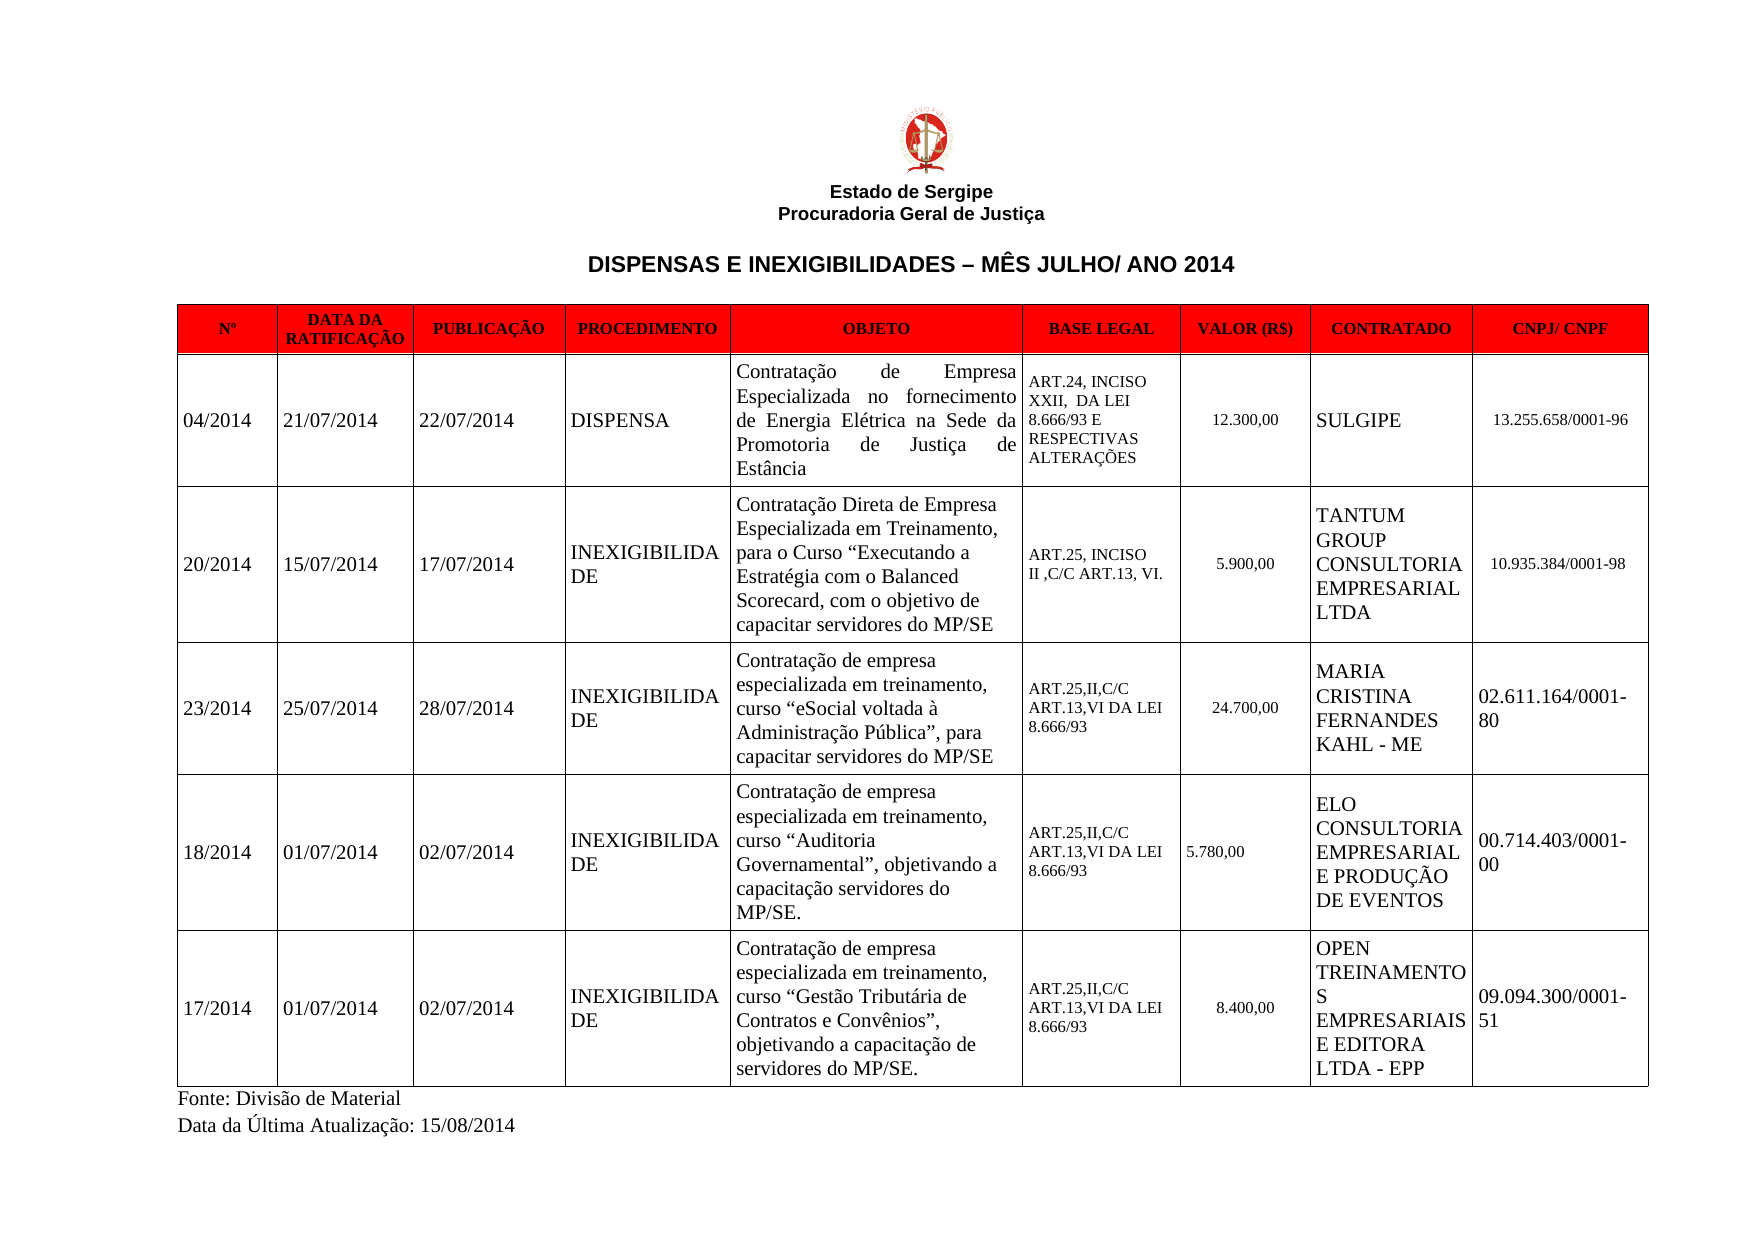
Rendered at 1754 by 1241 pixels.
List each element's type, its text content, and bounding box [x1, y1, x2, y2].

table_cell 8.400,00 [1181, 931, 1310, 1086]
table_cell 09.094.300/0001-51 [1473, 931, 1648, 1086]
table_header PROCEDIMENTO [566, 305, 730, 353]
table_cell INEXIGIBILIDADE [566, 775, 730, 929]
table_cell ART.25,II,C/C ART.13,VI DA LEI 8.666/93 [1023, 775, 1180, 929]
table_cell Contratação de empresa especializada em treinamento, curso “eSocial voltada à Administração Pública”, para capacitar servidores do MP/SE [731, 643, 1022, 773]
table_cell 01/07/2014 [278, 775, 413, 929]
table_cell TANTUM GROUP CONSULTORIA EMPRESARIAL LTDA [1311, 487, 1472, 642]
table_cell 18/2014 [178, 775, 277, 929]
table_header Nº [178, 305, 277, 353]
table_cell 20/2014 [178, 487, 277, 642]
table_cell INEXIGIBILIDADE [566, 487, 730, 642]
table_cell 5.780,00 [1181, 775, 1310, 929]
table_cell SULGIPE [1311, 355, 1472, 486]
table_cell 00.714.403/0001-00 [1473, 775, 1648, 929]
table_cell 28/07/2014 [414, 643, 565, 773]
table_cell 10.935.384/0001-98 [1473, 487, 1648, 642]
table_cell DISPENSA [566, 355, 730, 486]
table_header PUBLICAÇÃO [414, 305, 565, 353]
table_cell 5.900,00 [1181, 487, 1310, 642]
table_cell 02/07/2014 [414, 775, 565, 929]
table_cell 17/07/2014 [414, 487, 565, 642]
table_cell ART.25,II,C/C ART.13,VI DA LEI 8.666/93 [1023, 643, 1180, 773]
table_cell 25/07/2014 [278, 643, 413, 773]
table_cell 23/2014 [178, 643, 277, 773]
table_header BASE LEGAL [1023, 305, 1180, 353]
table_header OBJETO [731, 305, 1022, 353]
table_cell ART.24, INCISO XXII, DA LEI 8.666/93 E RESPECTIVAS ALTERAÇÕES [1023, 355, 1180, 486]
table_cell Contratação Direta de Empresa Especializada em Treinamento, para o Curso “Executando a Estratégia com o Balanced Scorecard, com o objetivo de capacitar servidores do MP/SE [731, 487, 1022, 642]
table_cell ART.25,II,C/C ART.13,VI DA LEI 8.666/93 [1023, 931, 1180, 1086]
table_cell 02.611.164/0001-80 [1473, 643, 1648, 773]
table_cell Contratação de empresa especializada em treinamento, curso “Gestão Tributária de Contratos e Convênios”, objetivando a capacitação de servidores do MP/SE. [731, 931, 1022, 1086]
table_cell 01/07/2014 [278, 931, 413, 1086]
table_cell ART.25, INCISO II ,C/C ART.13, VI. [1023, 487, 1180, 642]
table_cell Contratação de Empresa Especializada no fornecimento de Energia Elétrica na Sede da Promotoria de Justiça de Estância [731, 355, 1022, 486]
table_header CONTRATADO [1311, 305, 1472, 353]
table_cell 04/2014 [178, 355, 277, 486]
table_cell Contratação de empresa especializada em treinamento, curso “Auditoria Governamental”, objetivando a capacitação servidores do MP/SE. [731, 775, 1022, 929]
table_cell 24.700,00 [1181, 643, 1310, 773]
table_cell OPEN TREINAMENTOS EMPRESARIAIS E EDITORA LTDA - EPP [1311, 931, 1472, 1086]
table_cell MARIA CRISTINA FERNANDES KAHL - ME [1311, 643, 1472, 773]
table_cell 22/07/2014 [414, 355, 565, 486]
table_cell 12.300,00 [1181, 355, 1310, 486]
text DISPENSAS E INEXIGIBILIDADES – MÊS JULHO/ ANO 2014 [177, 251, 1646, 277]
table_cell 13.255.658/0001-96 [1473, 355, 1648, 486]
table_header CNPJ/ CNPF [1473, 305, 1648, 353]
table_cell ELO CONSULTORIA EMPRESARIAL E PRODUÇÃO DE EVENTOS [1311, 775, 1472, 929]
table_cell 15/07/2014 [278, 487, 413, 642]
text Fonte: Divisão de Material Data da Última Atualização: 15/08/2014 [177, 1087, 1646, 1137]
table_cell 17/2014 [178, 931, 277, 1086]
table_cell INEXIGIBILIDADE [566, 931, 730, 1086]
table_cell 21/07/2014 [278, 355, 413, 486]
table_header VALOR (R$) [1181, 305, 1310, 353]
table_header DATA DA RATIFICAÇÃO [278, 305, 413, 353]
table_cell INEXIGIBILIDADE [566, 643, 730, 773]
table_cell 02/07/2014 [414, 931, 565, 1086]
